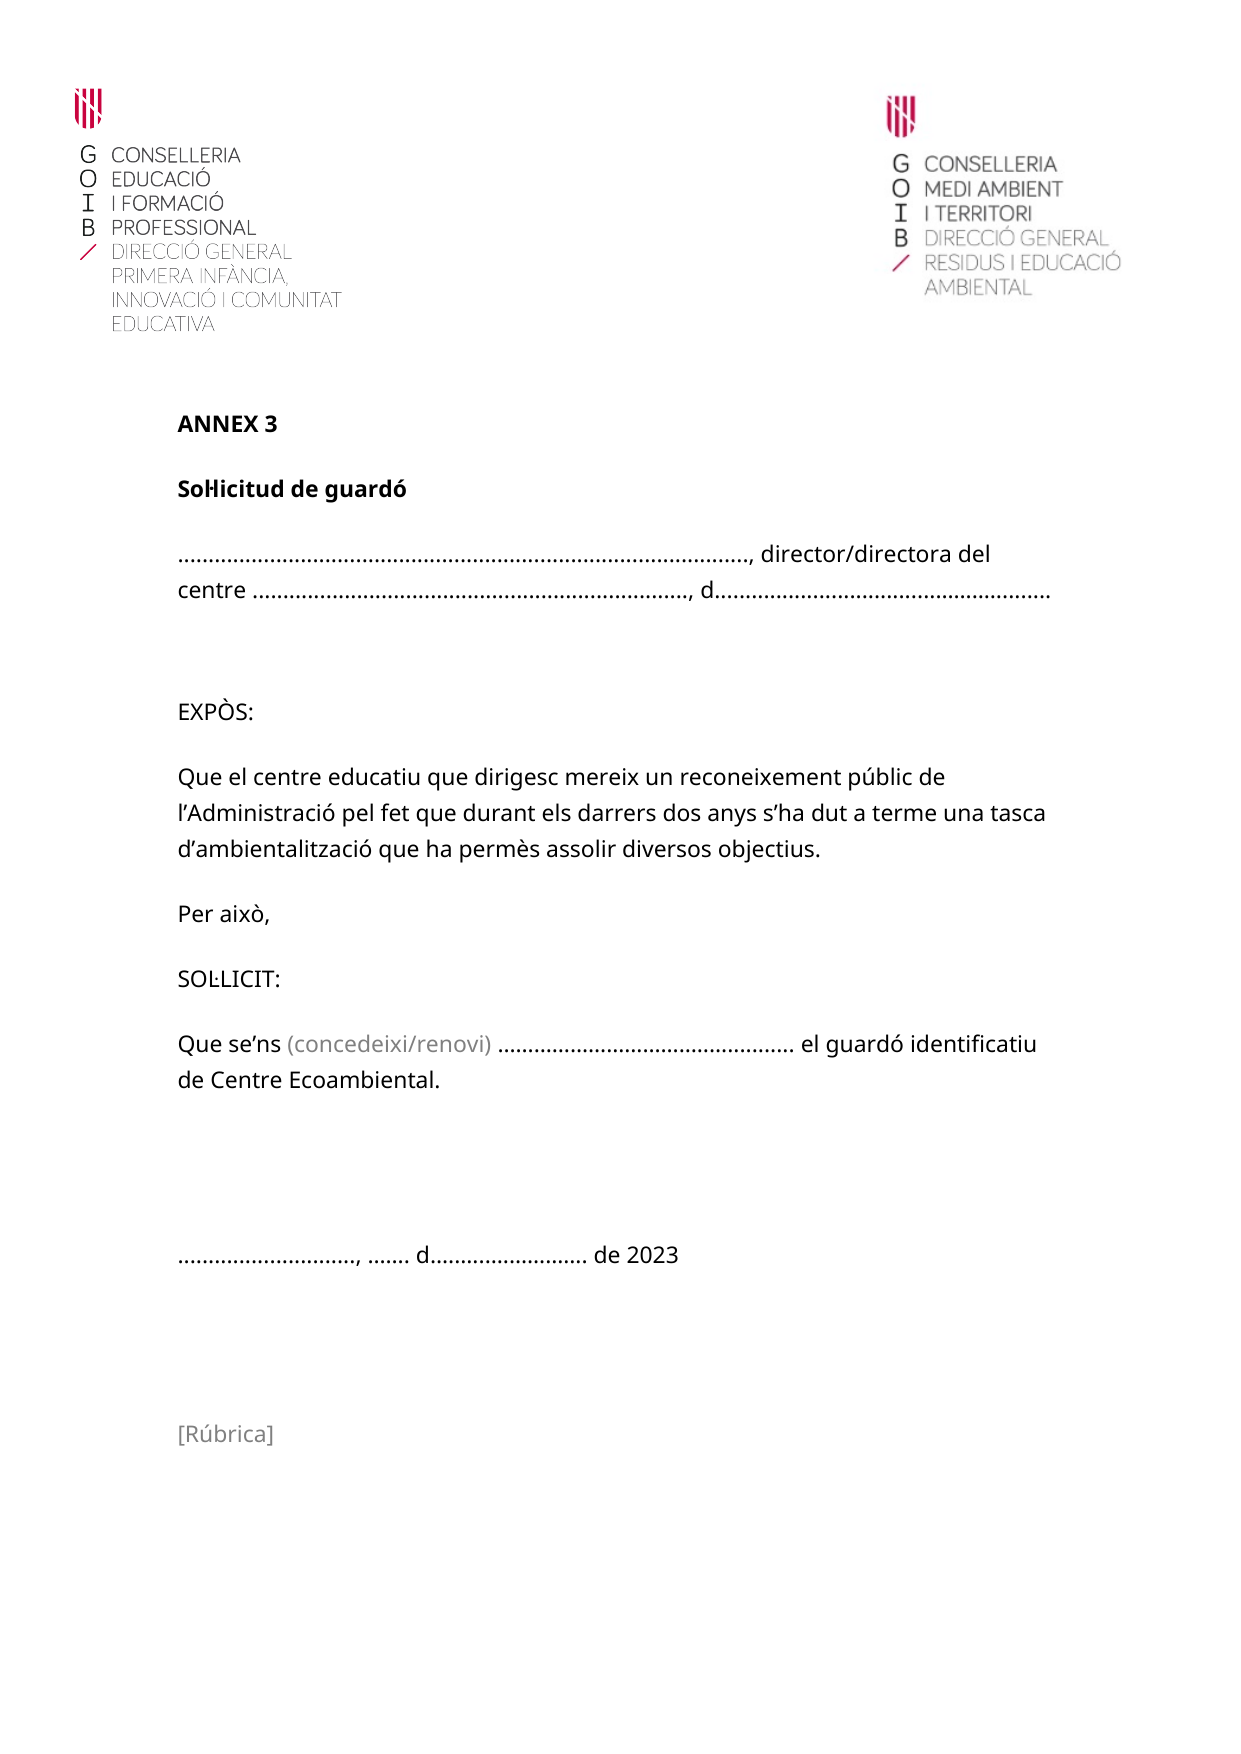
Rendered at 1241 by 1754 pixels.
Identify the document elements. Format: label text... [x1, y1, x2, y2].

text EXPÒS: [177, 696, 1063, 727]
text Sol·licitud de guardó [177, 473, 1063, 504]
text Per això, [177, 898, 1063, 929]
subtitle Que se’ns (concedeixi/renovi) ………………………….….…........... el guardó identificatiu de Centre Ecoambiental. [177, 1028, 1063, 1096]
picture [59, 75, 358, 345]
text Que el centre educatiu que dirigesc mereix un reconeixement públic de l’Administració pel fet que durant els darrers dos anys s’ha dut a terme una tasca d’ambientalització que ha permès assolir diversos objectius. [177, 761, 1063, 864]
text ............................................................................................., director/directora del centre ......................................................................., d....................................……….......... [177, 538, 1063, 605]
text ANNEX 3 [177, 408, 1063, 439]
picture [856, 66, 1150, 325]
text SOL·LICIT: [177, 963, 1063, 994]
text ............................., ……. d…..…..……………. de 2023 [177, 1239, 1063, 1271]
text [Rúbrica] [177, 1418, 1063, 1449]
